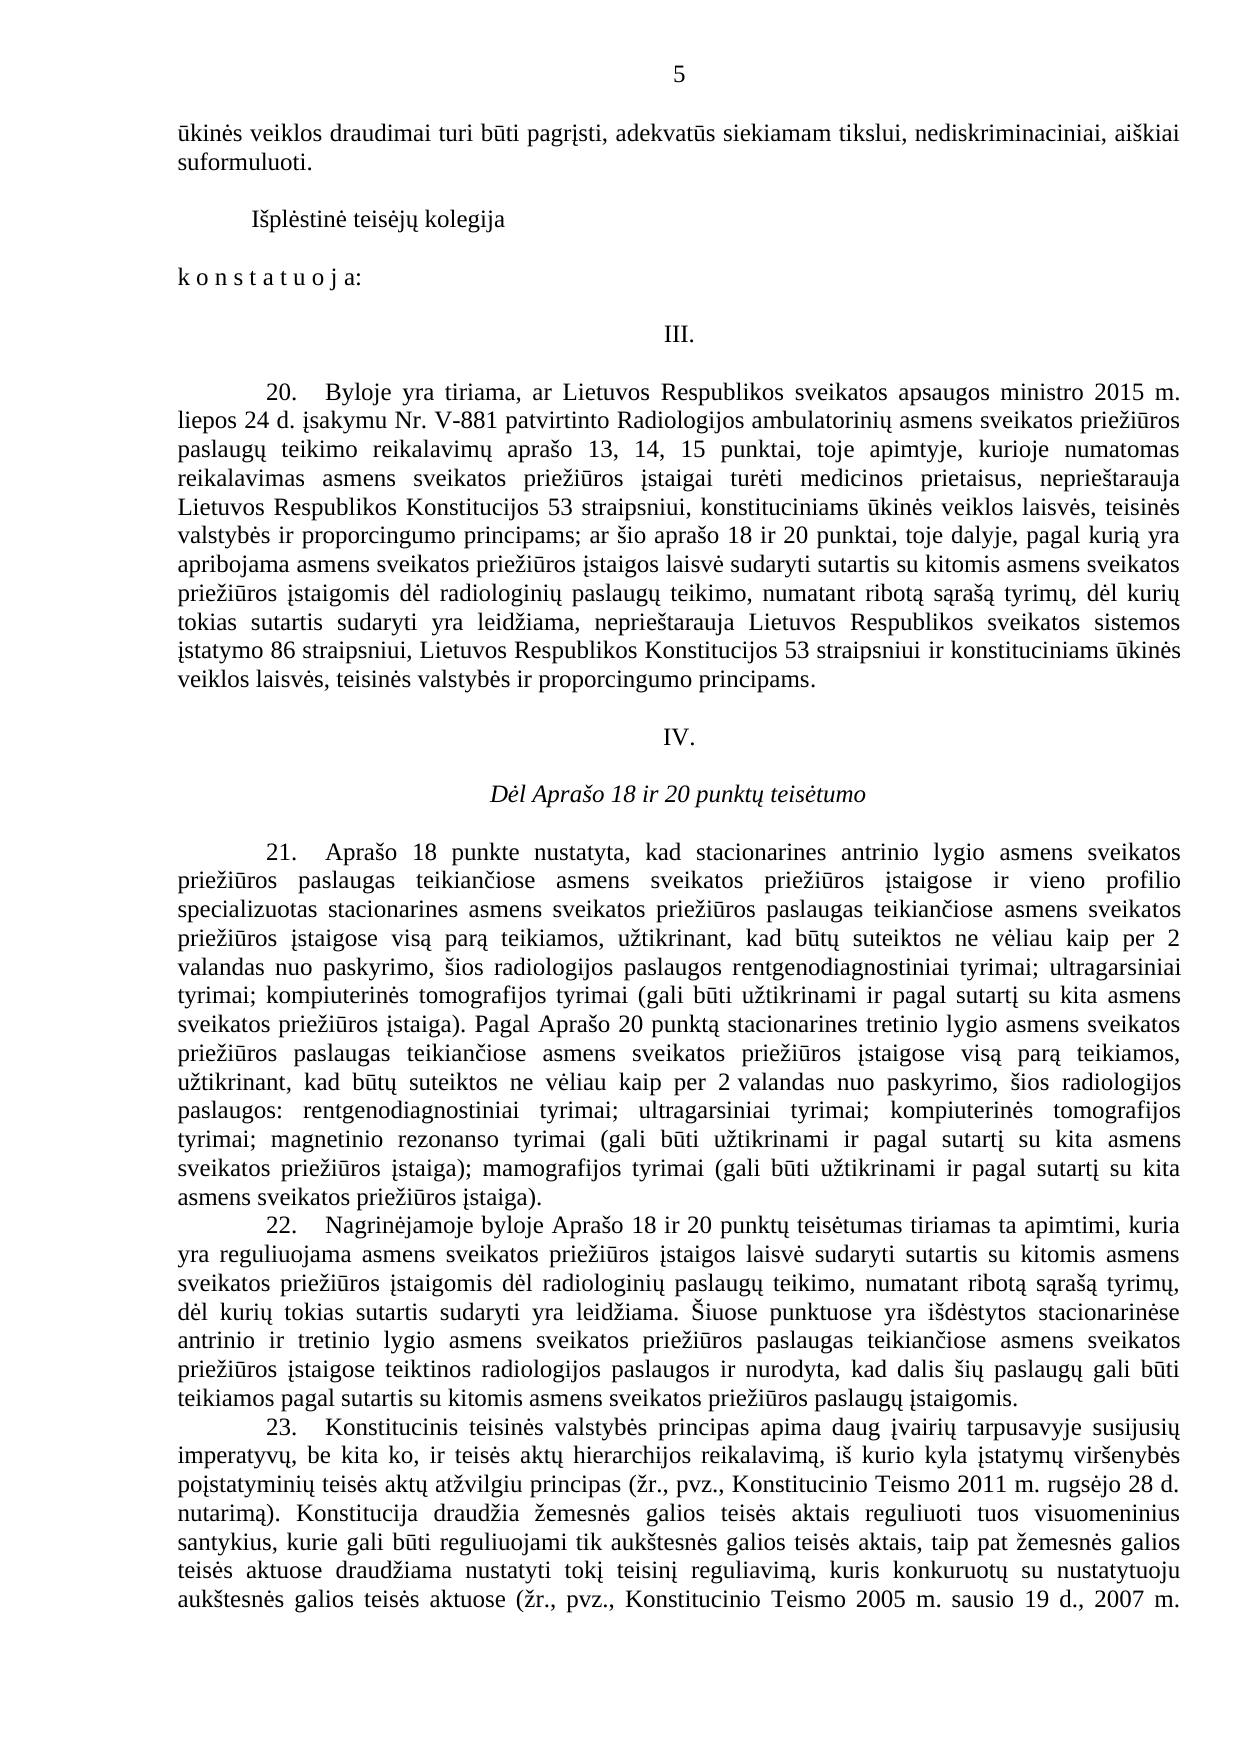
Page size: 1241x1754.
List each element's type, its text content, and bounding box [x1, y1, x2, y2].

text 22. Nagrinėjamoje byloje Aprašo 18 ir 20 punktų teisėtumas tiriamas ta apimtimi, kuria yra reguliuojama asmens sveikatos priežiūros įstaigos laisvė sudaryti sutartis su kitomis asmens sveikatos priežiūros įstaigomis dėl radiologinių paslaugų teikimo, numatant ribotą sąrašą tyrimų, dėl kurių tokias sutartis sudaryti yra leidžiama. Šiuose punktuose yra išdėstytos stacionarinėse antrinio ir tretinio lygio asmens sveikatos priežiūros paslaugas teikiančiose asmens sveikatos priežiūros įstaigose teiktinos radiologijos paslaugos ir nurodyta, kad dalis šių paslaugų gali būti teikiamos pagal sutartis su kitomis asmens sveikatos priežiūros paslaugų įstaigomis. [177, 1211, 1181, 1412]
text Išplėstinė teisėjų kolegija [177, 204, 1181, 233]
text ūkinės veiklos draudimai turi būti pagrįsti, adekvatūs siekiamam tikslui, nediskriminaciniai, aiškiai suformuluoti. [177, 118, 1181, 176]
text Dėl Aprašo 18 ir 20 punktų teisėtumo [177, 779, 1181, 808]
text 23. Konstitucinis teisinės valstybės principas apima daug įvairių tarpusavyje susijusių imperatyvų, be kita ko, ir teisės aktų hierarchijos reikalavimą, iš kurio kyla įstatymų viršenybės poįstatyminių teisės aktų atžvilgiu principas (žr., pvz., Konstitucinio Teismo 2011 m. rugsėjo 28 d. nutarimą). Konstitucija draudžia žemesnės galios teisės aktais reguliuoti tuos visuomeninius santykius, kurie gali būti reguliuojami tik aukštesnės galios teisės aktais, taip pat žemesnės galios teisės aktuose draudžiama nustatyti tokį teisinį reguliavimą, kuris konkuruotų su nustatytuoju aukštesnės galios teisės aktuose (žr., pvz., Konstitucinio Teismo 2005 m. sausio 19 d., 2007 m. [177, 1412, 1181, 1613]
text konstatuoja: [177, 262, 1181, 291]
text 21. Aprašo 18 punkte nustatyta, kad stacionarines antrinio lygio asmens sveikatos priežiūros paslaugas teikiančiose asmens sveikatos priežiūros įstaigose ir vieno profilio specializuotas stacionarines asmens sveikatos priežiūros paslaugas teikiančiose asmens sveikatos priežiūros įstaigose visą parą teikiamos, užtikrinant, kad būtų suteiktos ne vėliau kaip per 2 valandas nuo paskyrimo, šios radiologijos paslaugos rentgenodiagnostiniai tyrimai; ultragarsiniai tyrimai; kompiuterinės tomografijos tyrimai (gali būti užtikrinami ir pagal sutartį su kita asmens sveikatos priežiūros įstaiga). Pagal Aprašo 20 punktą stacionarines tretinio lygio asmens sveikatos priežiūros paslaugas teikiančiose asmens sveikatos priežiūros įstaigose visą parą teikiamos, užtikrinant, kad būtų suteiktos ne vėliau kaip per 2 valandas nuo paskyrimo, šios radiologijos paslaugos: rentgenodiagnostiniai tyrimai; ultragarsiniai tyrimai; kompiuterinės tomografijos tyrimai; magnetinio rezonanso tyrimai (gali būti užtikrinami ir pagal sutartį su kita asmens sveikatos priežiūros įstaiga); mamografijos tyrimai (gali būti užtikrinami ir pagal sutartį su kita asmens sveikatos priežiūros įstaiga). [177, 837, 1181, 1211]
text 20. Byloje yra tiriama, ar Lietuvos Respublikos sveikatos apsaugos ministro 2015 m. liepos 24 d. įsakymu Nr. V-881 patvirtinto Radiologijos ambulatorinių asmens sveikatos priežiūros paslaugų teikimo reikalavimų aprašo 13, 14, 15 punktai, toje apimtyje, kurioje numatomas reikalavimas asmens sveikatos priežiūros įstaigai turėti medicinos prietaisus, neprieštarauja Lietuvos Respublikos Konstitucijos 53 straipsniui, konstituciniams ūkinės veiklos laisvės, teisinės valstybės ir proporcingumo principams; ar šio aprašo 18 ir 20 punktai, toje dalyje, pagal kurią yra apribojama asmens sveikatos priežiūros įstaigos laisvė sudaryti sutartis su kitomis asmens sveikatos priežiūros įstaigomis dėl radiologinių paslaugų teikimo, numatant ribotą sąrašą tyrimų, dėl kurių tokias sutartis sudaryti yra leidžiama, neprieštarauja Lietuvos Respublikos sveikatos sistemos įstatymo 86 straipsniui, Lietuvos Respublikos Konstitucijos 53 straipsniui ir konstituciniams ūkinės veiklos laisvės, teisinės valstybės ir proporcingumo principams. [177, 377, 1181, 693]
text IV. [177, 722, 1181, 751]
text III. [177, 319, 1181, 348]
